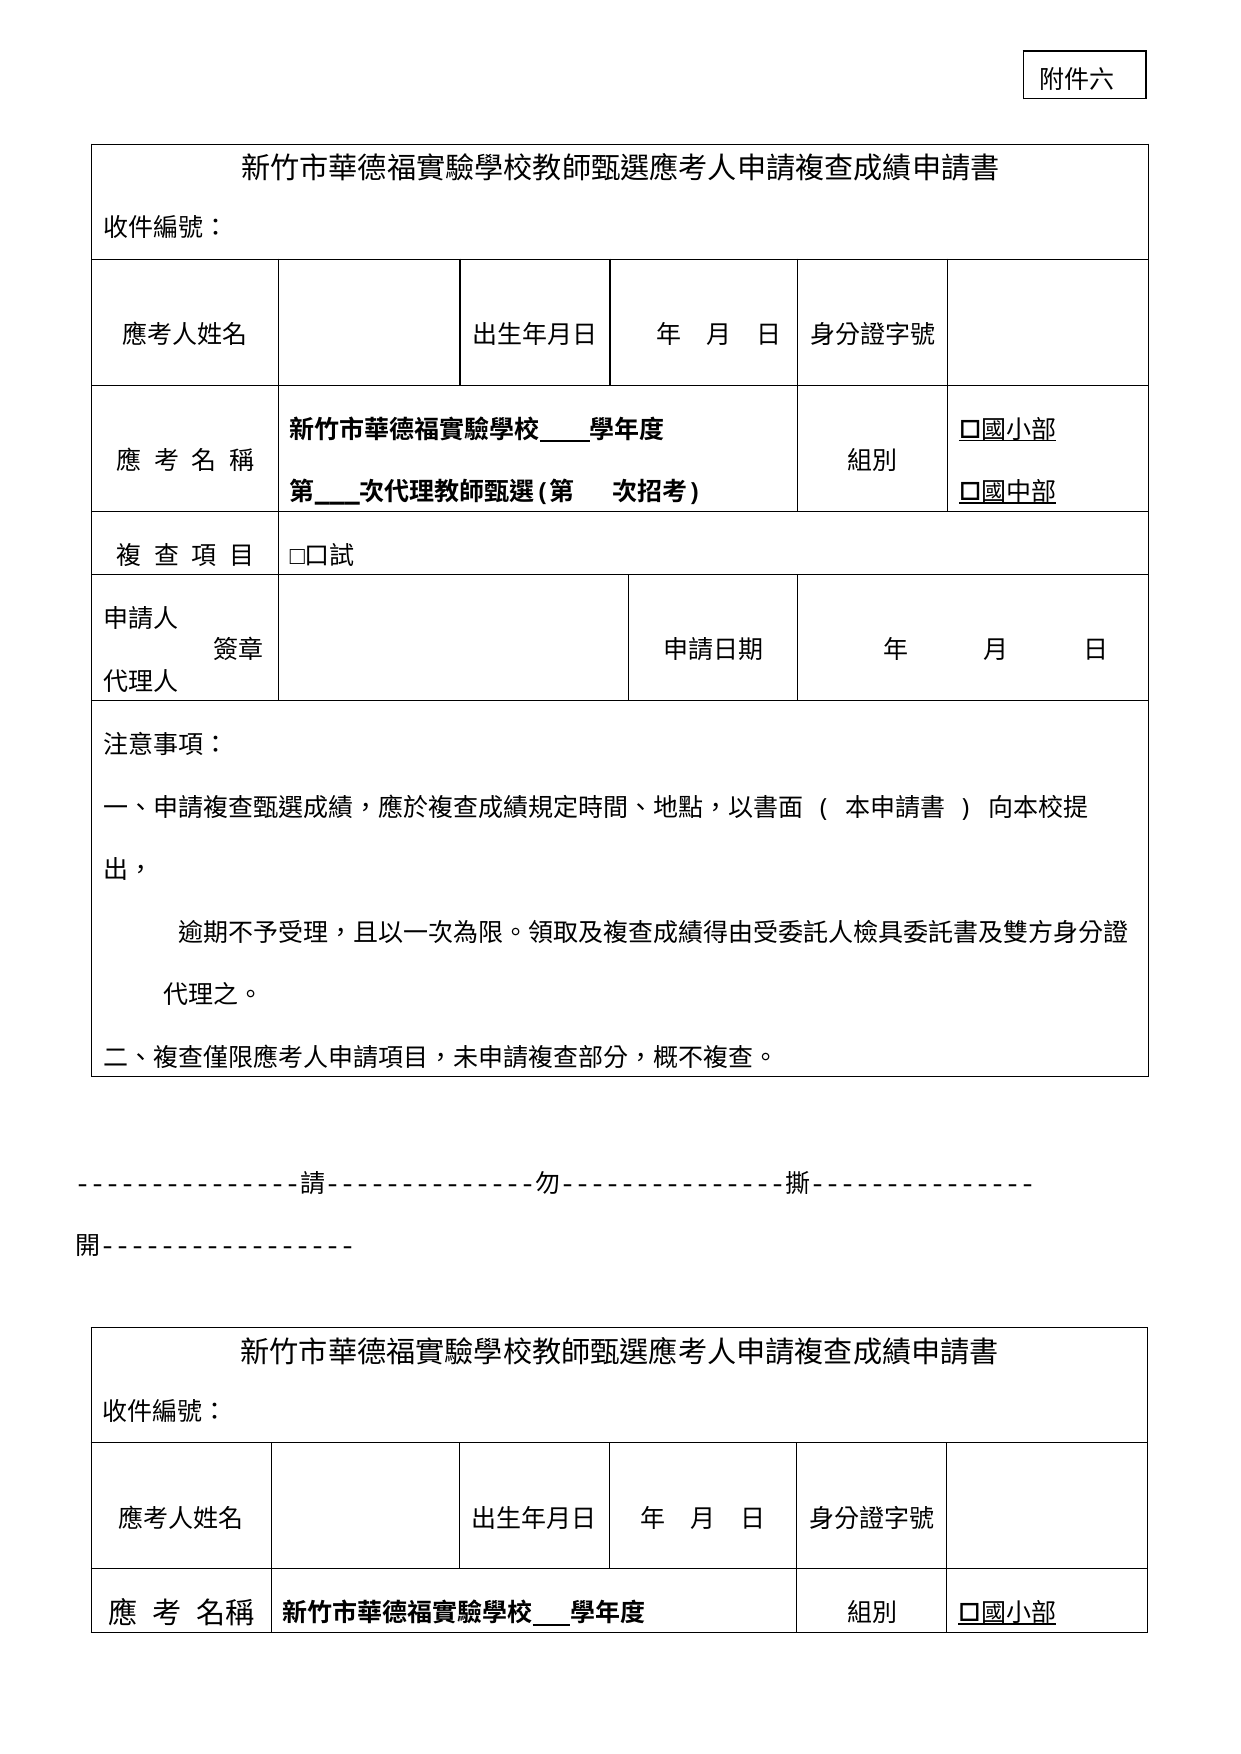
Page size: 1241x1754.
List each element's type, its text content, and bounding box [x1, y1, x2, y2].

table_cell 身分證字號 [798, 260, 947, 384]
table_cell 應 考 名 稱 [92, 386, 278, 511]
table_cell 應 考 名稱 [92, 1569, 271, 1632]
text 附件六 [1039, 59, 1130, 90]
table_cell 組別 [797, 1569, 946, 1632]
table_cell 年 月 日 [610, 1443, 796, 1568]
table_cell [279, 260, 459, 384]
table_cell 年 月 日 [611, 260, 797, 384]
table_cell 出生年月日 [460, 1443, 609, 1568]
table_cell □口試 [279, 512, 1148, 574]
table_header 新竹市華德福實驗學校教師甄選應考人申請複查成績申請書 收件編號： [92, 1328, 1147, 1442]
table_cell 出生年月日 [461, 260, 609, 384]
table_cell 注意事項： 一、申請複查甄選成績，應於複查成績規定時間、地點，以書面 ( 本申請書 ) 向本校提出， 逾期不予受理，且以一次為限。領取及複查成績得由受委託人檢具委託書及雙方身分證 代理之。 二、複查僅限應考人申請項目，未申請複查部分，概不複查。 [92, 701, 1148, 1076]
table_cell 應考人姓名 [92, 260, 278, 384]
table_cell 國小部 [947, 1569, 1147, 1632]
table_cell 簽章 [198, 575, 278, 700]
table_cell 申請日期 [629, 575, 797, 700]
table_cell [279, 575, 628, 700]
table_cell 組別 [798, 386, 947, 511]
table_cell 申請人 代理人 [92, 575, 197, 700]
table_cell [947, 1443, 1147, 1568]
text ---------------請--------------勿---------------撕---------------開----------------- [75, 1140, 1165, 1265]
table_cell [272, 1443, 459, 1568]
table_header 新竹市華德福實驗學校教師甄選應考人申請複查成績申請書 收件編號： [92, 145, 1148, 258]
table_cell 應考人姓名 [92, 1443, 271, 1568]
table_cell 複 查 項 目 [92, 512, 278, 574]
table_cell 身分證字號 [797, 1443, 946, 1568]
table_cell 新竹市華德福實驗學校 學年度 第___次代理教師甄選(第 次招考) [279, 386, 797, 511]
table_cell 新竹市華德福實驗學校 學年度 [272, 1569, 796, 1632]
table_cell 年 月 日 [798, 575, 1148, 700]
table_cell [948, 260, 1148, 384]
table_cell 國小部 國中部 [948, 386, 1148, 511]
